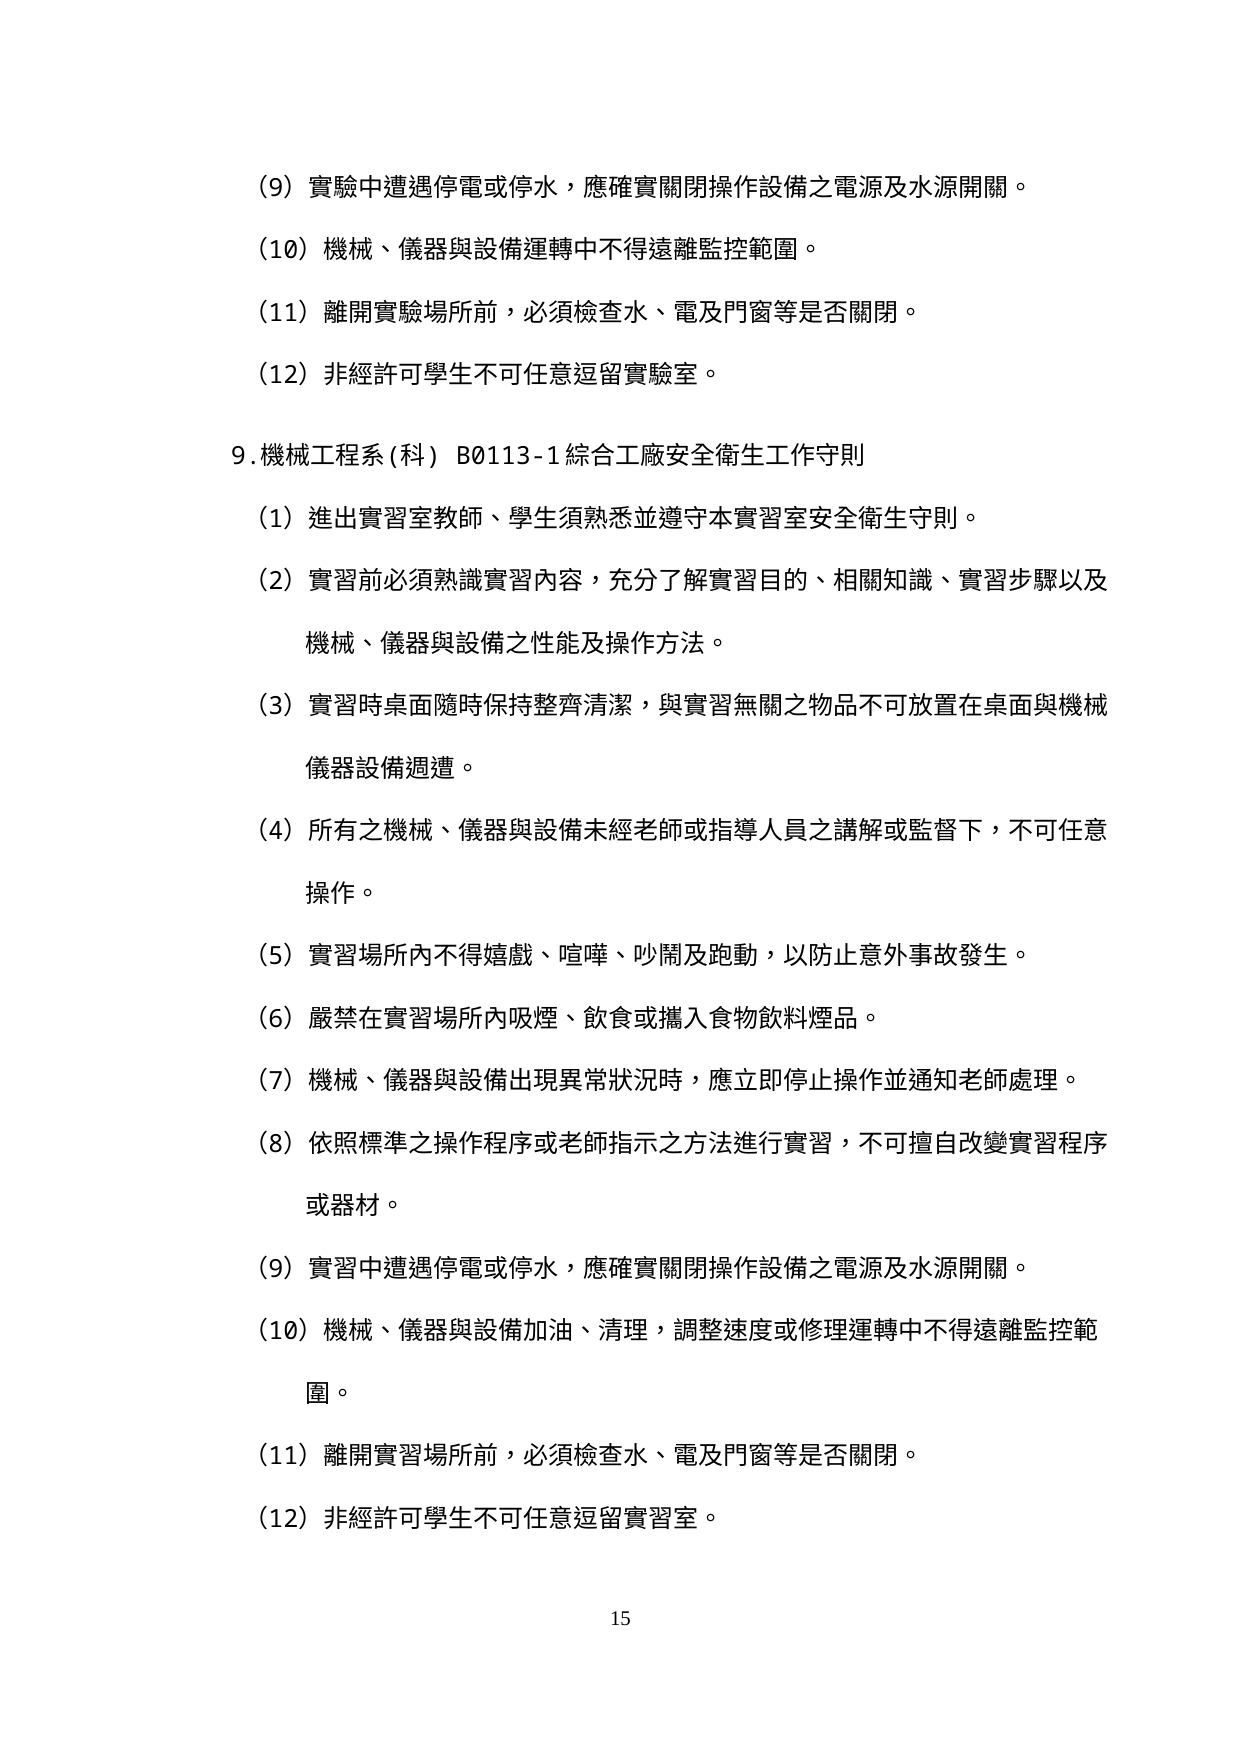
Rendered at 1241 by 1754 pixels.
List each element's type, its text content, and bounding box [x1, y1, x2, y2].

text （9）實習中遭遇停電或停水，應確實關閉操作設備之電源及水源開關。 [243, 1225, 1122, 1287]
text （9）實驗中遭遇停電或停水，應確實關閉操作設備之電源及水源開關。 [243, 143, 1122, 206]
text （1）進出實習室教師、學生須熟悉並遵守本實習室安全衛生守則。 [243, 475, 1122, 537]
text （12）非經許可學生不可任意逗留實習室。 [243, 1475, 1122, 1537]
text 9.機械工程系(科) B0113-1綜合工廠安全衛生工作守則 [231, 412, 1122, 475]
text （4）所有之機械、儀器與設備未經老師或指導人員之講解或監督下，不可任意操作。 [243, 787, 1122, 912]
text （12）非經許可學生不可任意逗留實驗室。 [243, 331, 1122, 393]
text （5）實習場所內不得嬉戲、喧嘩、吵鬧及跑動，以防止意外事故發生。 [243, 912, 1122, 975]
text （3）實習時桌面隨時保持整齊清潔，與實習無關之物品不可放置在桌面與機械儀器設備週遭。 [243, 662, 1122, 787]
text （7）機械、儀器與設備出現異常狀況時，應立即停止操作並通知老師處理。 [243, 1037, 1122, 1100]
text （11）離開實習場所前，必須檢查水、電及門窗等是否關閉。 [243, 1412, 1122, 1475]
text （10）機械、儀器與設備運轉中不得遠離監控範圍。 [243, 206, 1122, 268]
text （2）實習前必須熟識實習內容，充分了解實習目的、相關知識、實習步驟以及機械、儀器與設備之性能及操作方法。 [243, 537, 1122, 662]
text （10）機械、儀器與設備加油、清理，調整速度或修理運轉中不得遠離監控範圍。 [243, 1287, 1122, 1412]
text （11）離開實驗場所前，必須檢查水、電及門窗等是否關閉。 [243, 268, 1122, 331]
text （8）依照標準之操作程序或老師指示之方法進行實習，不可擅自改變實習程序或器材。 [243, 1100, 1122, 1225]
text （6）嚴禁在實習場所內吸煙、飲食或攜入食物飲料煙品。 [243, 975, 1122, 1037]
